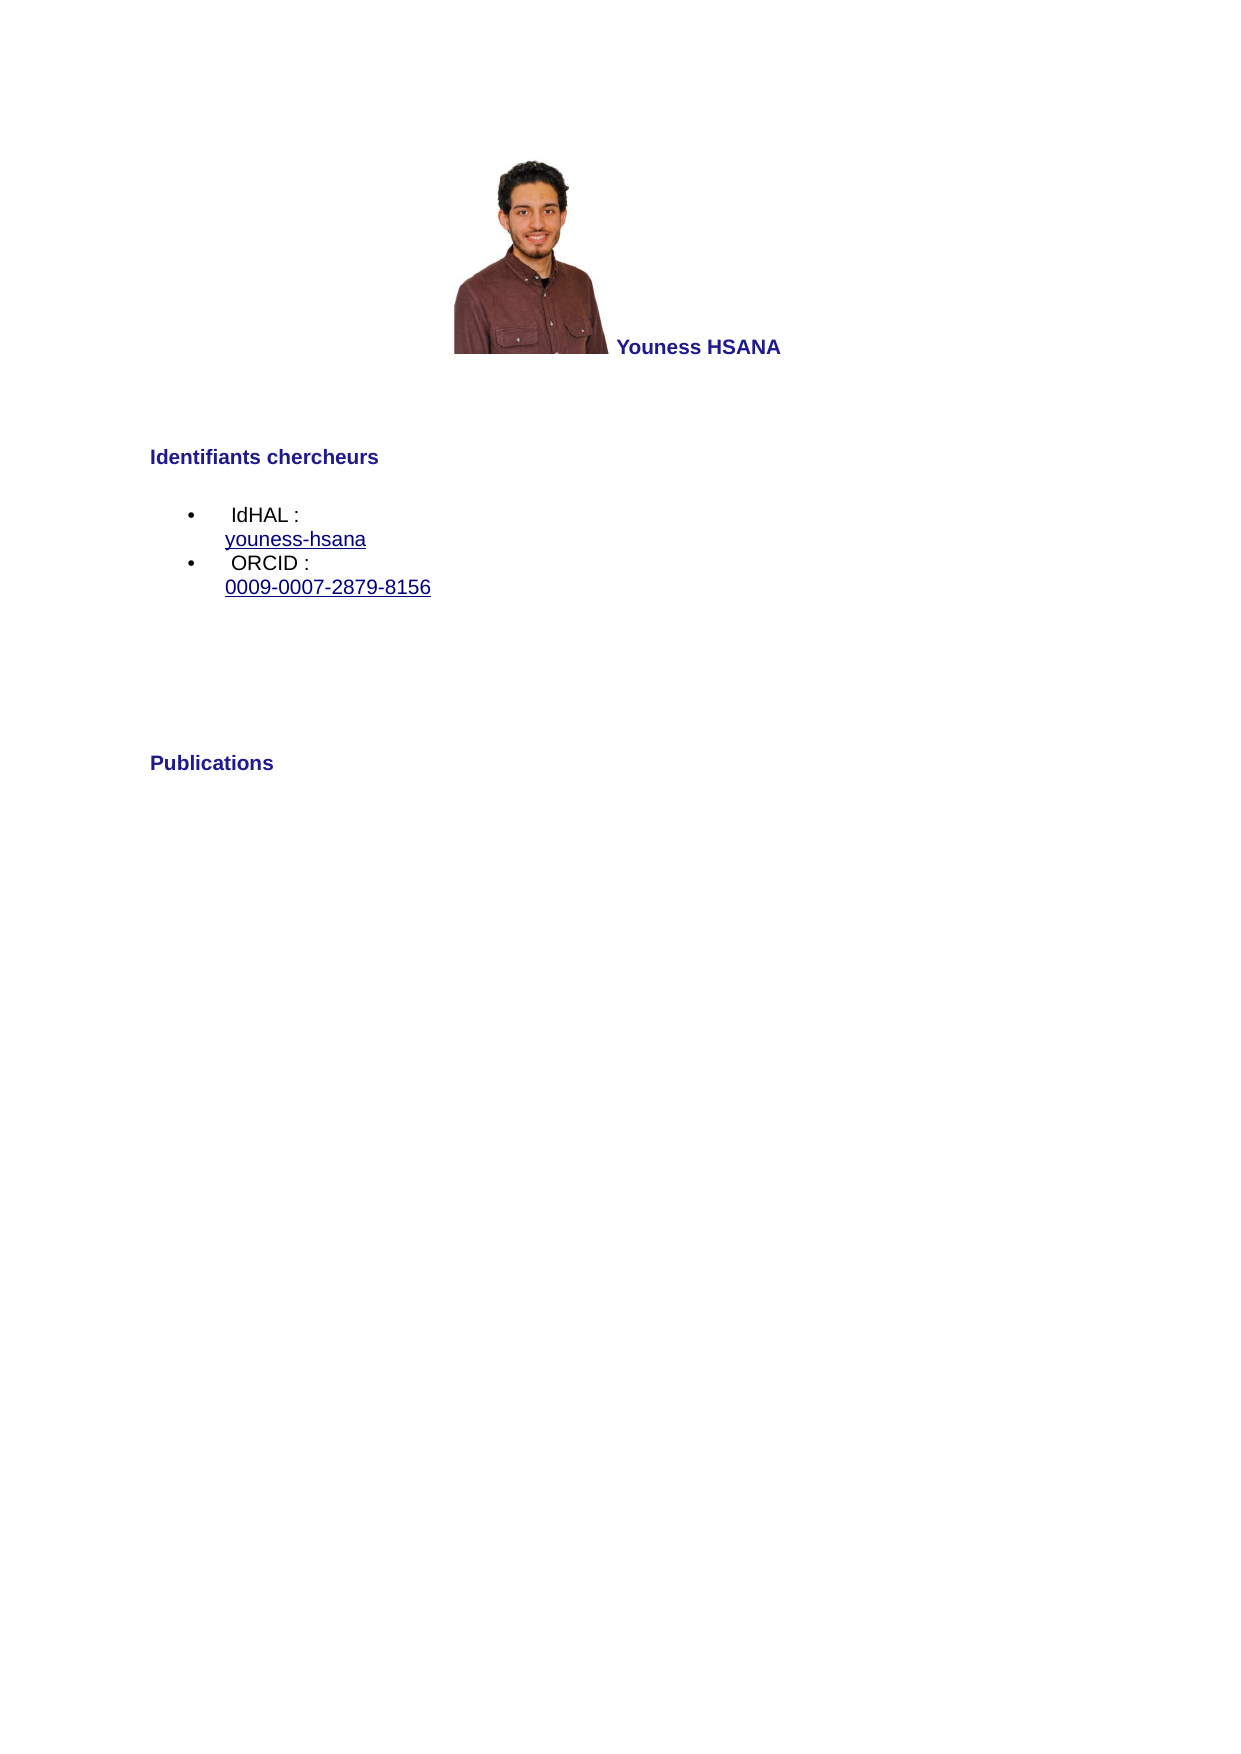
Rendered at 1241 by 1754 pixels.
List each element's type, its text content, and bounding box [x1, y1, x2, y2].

list IdHAL : [187, 503, 1090, 527]
picture [454, 150, 611, 354]
list ORCID : [187, 551, 1090, 575]
subtitle Youness HSANA [150, 150, 1090, 358]
list 0009-0007-2879-8156 [187, 575, 1090, 599]
list youness-hsana [187, 527, 1090, 551]
subtitle Identifiants chercheurs [150, 445, 1090, 469]
subtitle Publications [150, 751, 1090, 775]
